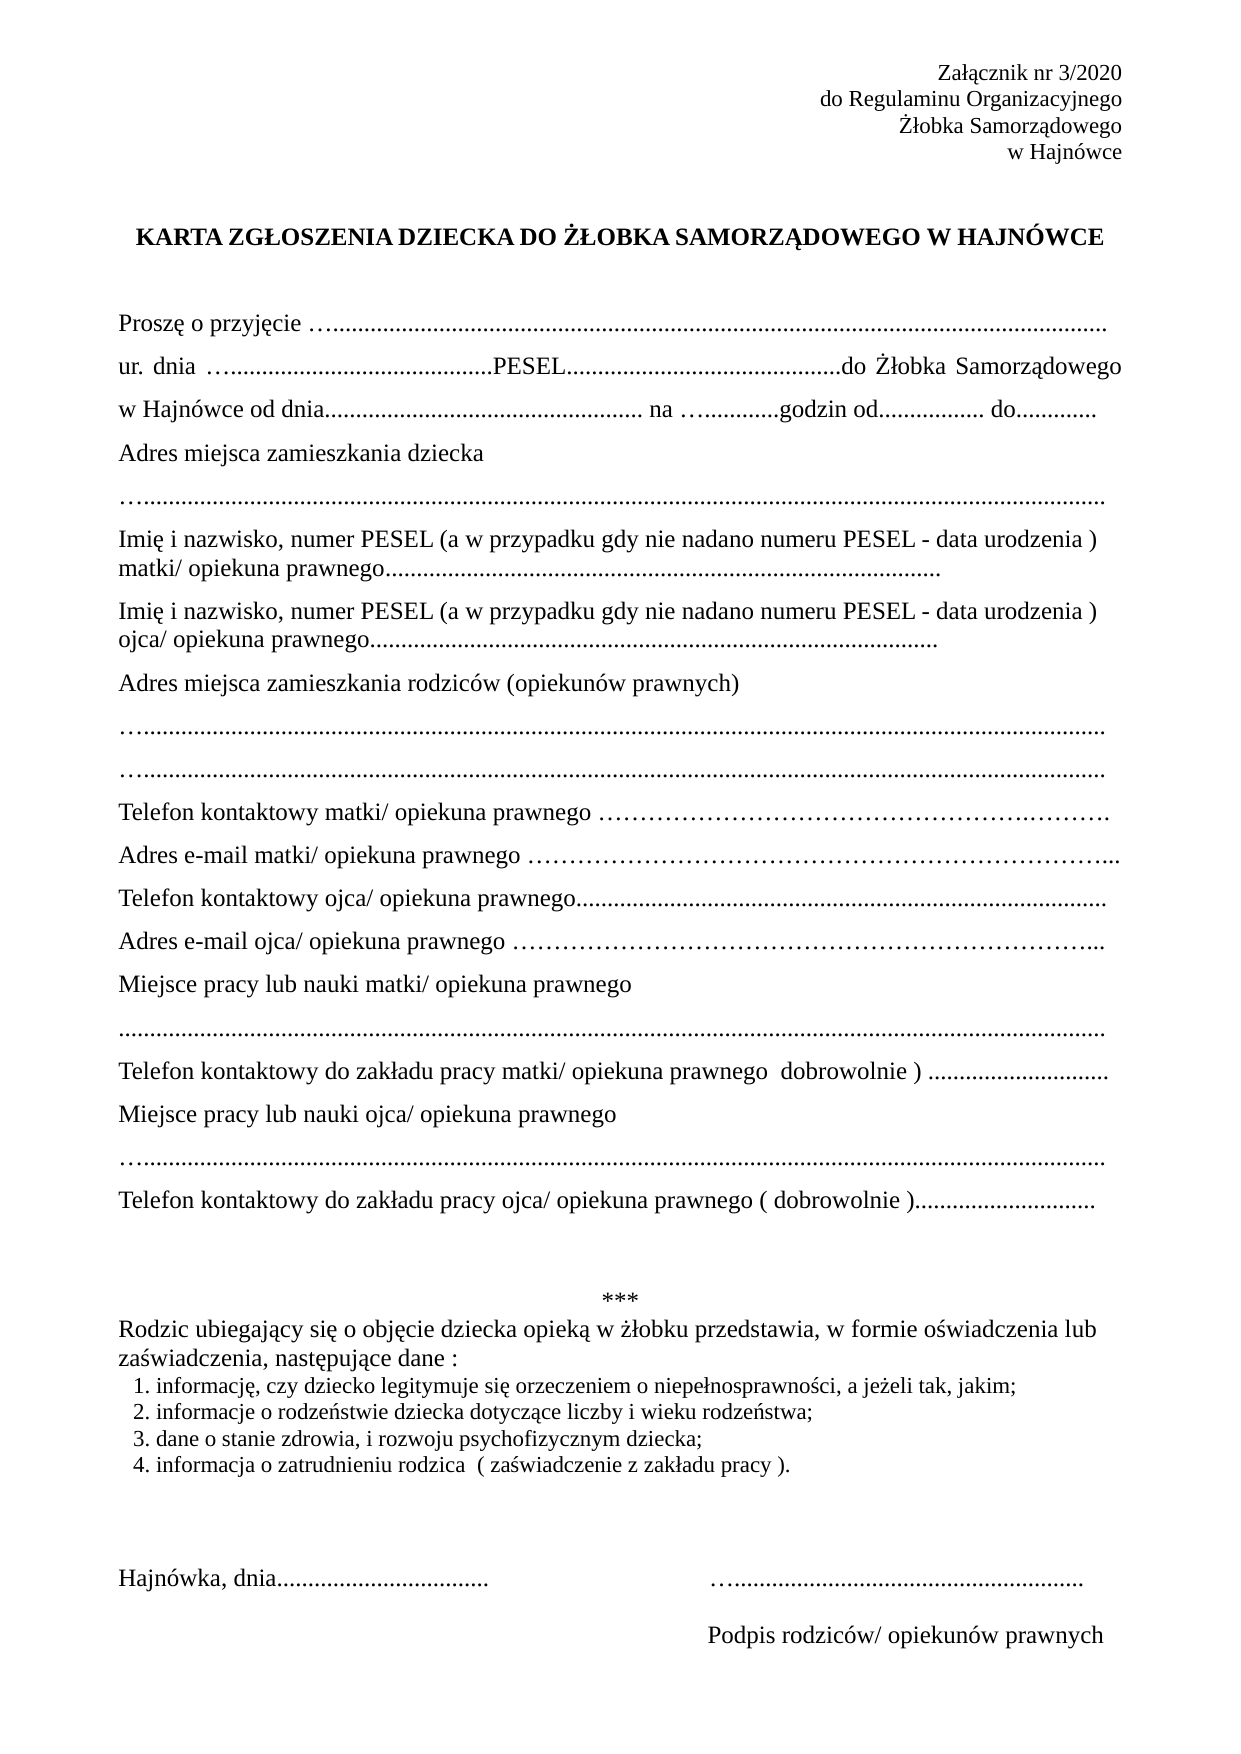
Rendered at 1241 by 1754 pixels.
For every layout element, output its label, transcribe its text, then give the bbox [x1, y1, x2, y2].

text Hajnówka, dnia.................................. …........................................................ [118, 1563, 1122, 1592]
text Telefon kontaktowy matki/ opiekuna prawnego …………………………………………….………. [118, 797, 1122, 826]
text ojca/ opiekuna prawnego........................................................................................... [118, 624, 1122, 653]
text Imię i nazwisko, numer PESEL (a w przypadku gdy nie nadano numeru PESEL - data urodzenia ) [118, 596, 1122, 624]
text Telefon kontaktowy do zakładu pracy matki/ opiekuna prawnego dobrowolnie ) ............................. [118, 1056, 1122, 1084]
list 3. dane o stanie zdrowia, i rozwoju psychofizycznym dziecka; [133, 1425, 1122, 1451]
text Załącznik nr 3/2020 [118, 59, 1122, 86]
list 2. informacje o rodzeństwie dziecka dotyczące liczby i wieku rodzeństwa; [133, 1398, 1122, 1425]
text w Hajnówce [118, 138, 1122, 164]
text Adres e-mail ojca/ opiekuna prawnego ……………………………………………………………... [118, 926, 1122, 955]
text Telefon kontaktowy ojca/ opiekuna prawnego..................................................................................... [118, 883, 1122, 912]
text Adres miejsca zamieszkania rodziców (opiekunów prawnych) [118, 668, 1122, 696]
text ….......................................................................................................................................................... [118, 711, 1122, 739]
text Podpis rodziców/ opiekunów prawnych [118, 1621, 1122, 1649]
text ….......................................................................................................................................................... [118, 754, 1122, 783]
text KARTA ZGŁOSZENIA DZIECKA DO ŻŁOBKA SAMORZĄDOWEGO W HAJNÓWCE [118, 222, 1122, 251]
text Proszę o przyjęcie …............................................................................................................................ [118, 308, 1122, 337]
text Żłobka Samorządowego [118, 112, 1122, 138]
text matki/ opiekuna prawnego......................................................................................... [118, 553, 1122, 581]
text Telefon kontaktowy do zakładu pracy ojca/ opiekuna prawnego ( dobrowolnie )............................. [118, 1185, 1122, 1214]
text .............................................................................................................................................................. [118, 1013, 1122, 1041]
text *** [118, 1286, 1122, 1314]
text do Regulaminu Organizacyjnego [118, 86, 1122, 112]
text Miejsce pracy lub nauki ojca/ opiekuna prawnego [118, 1099, 1122, 1128]
text Adres miejsca zamieszkania dziecka [118, 438, 1122, 466]
text Miejsce pracy lub nauki matki/ opiekuna prawnego [118, 969, 1122, 998]
text Adres e-mail matki/ opiekuna prawnego ……………………………………………………………... [118, 840, 1122, 869]
text Imię i nazwisko, numer PESEL (a w przypadku gdy nie nadano numeru PESEL - data urodzenia ) [118, 524, 1122, 553]
text Rodzic ubiegający się o objęcie dziecka opieką w żłobku przedstawia, w formie oświadczenia lub zaświadczenia, następujące dane : [118, 1314, 1122, 1372]
list 4. informacja o zatrudnieniu rodzica ( zaświadczenie z zakładu pracy ). [133, 1451, 1122, 1477]
text ….......................................................................................................................................................... [118, 481, 1122, 509]
list 1. informację, czy dziecko legitymuje się orzeczeniem o niepełnosprawności, a jeżeli tak, jakim; [133, 1372, 1122, 1398]
text ….......................................................................................................................................................... [118, 1142, 1122, 1171]
text ur. dnia …..........................................PESEL............................................do Żłobka Samorządowego w Hajnówce od dnia................................................... na …............godzin od................. do............. [118, 351, 1122, 423]
